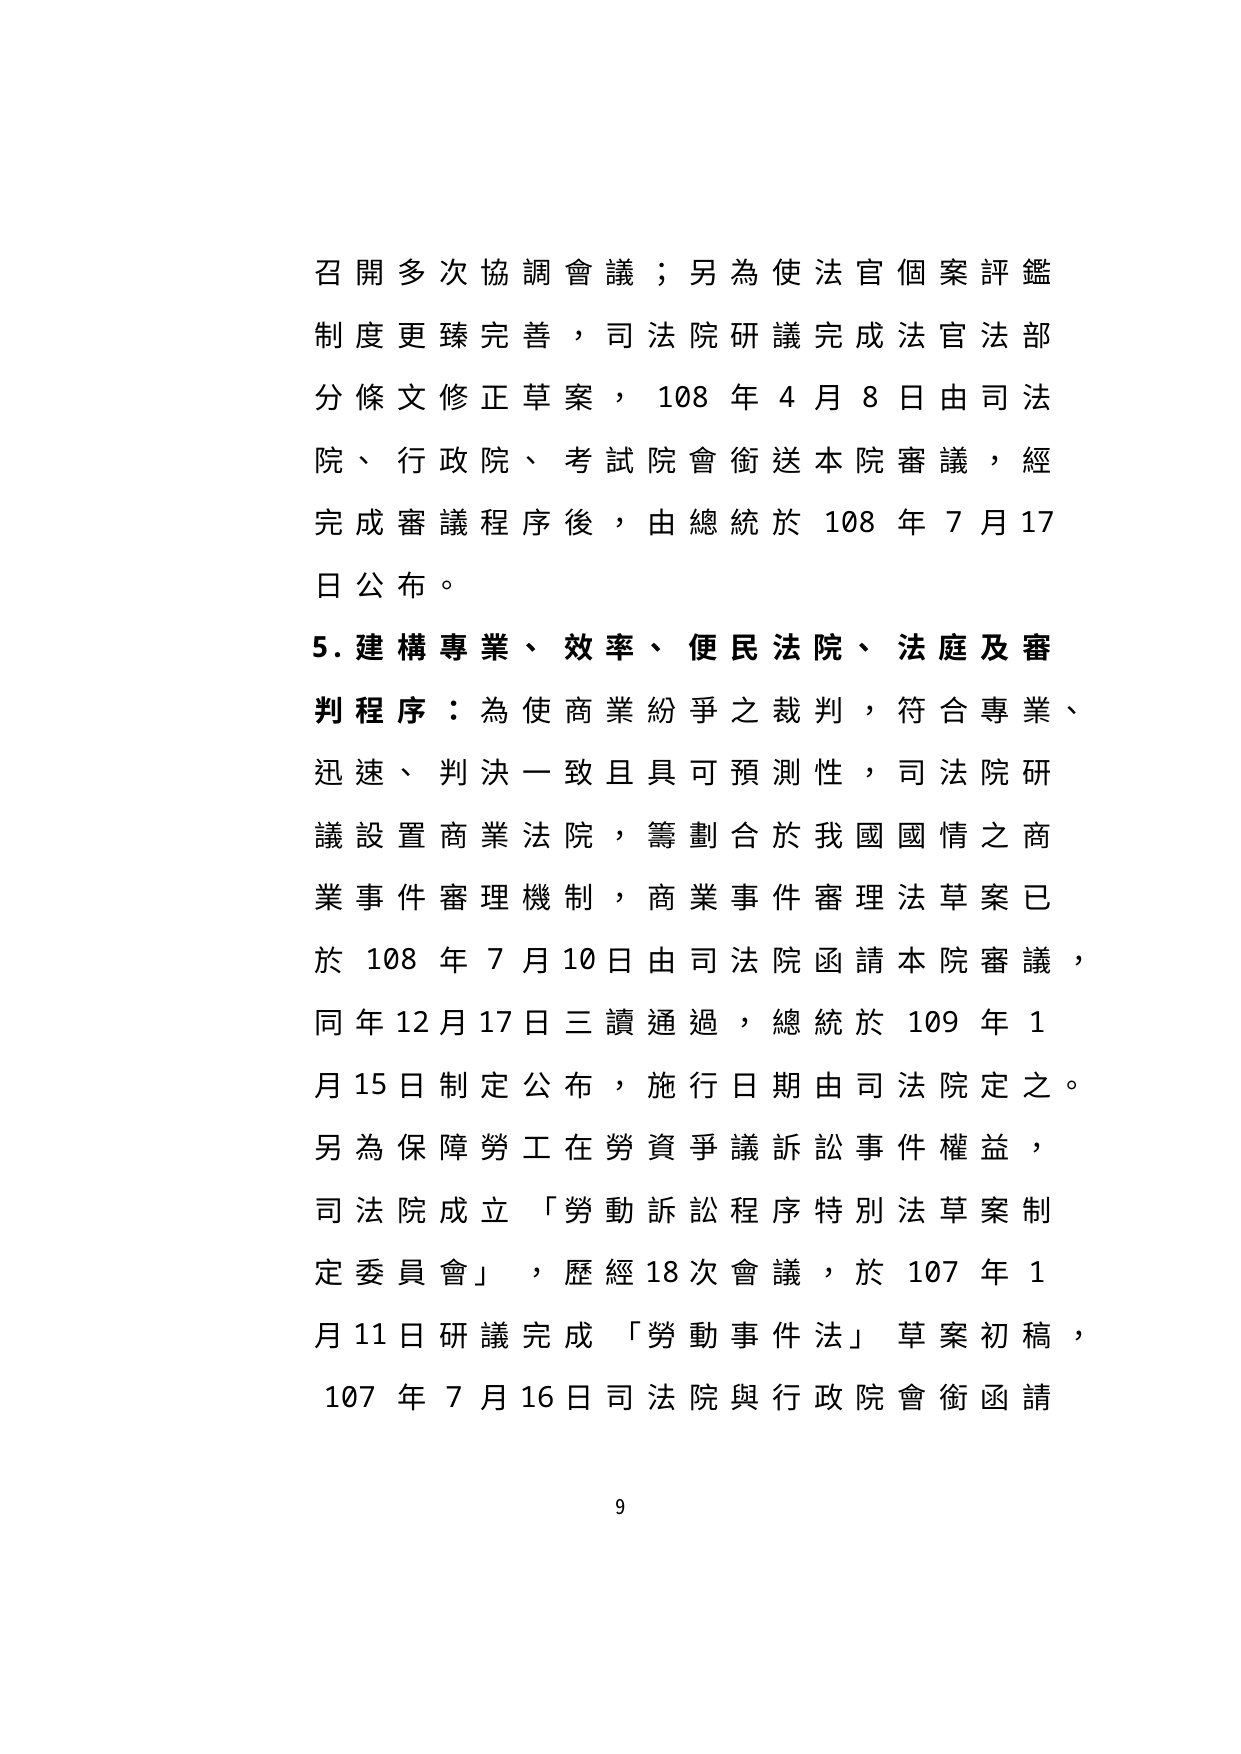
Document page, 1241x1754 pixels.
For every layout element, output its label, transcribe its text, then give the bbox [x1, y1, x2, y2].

text 5.建構專業、效率、便民法院、法庭及審判程序：為使商業紛爭之裁判，符合專業、迅速、判決一致且具可預測性，司法院研議設置商業法院，籌劃合於我國國情之商業事件審理機制，商業事件審理法草案已於108年7月10日由司法院函請本院審議，同年12月17日三讀通過，總統於109年1月15日制定公布，施行日期由司法院定之。另為保障勞工在勞資爭議訴訟事件權益，司法院成立「勞動訴訟程序特別法草案制定委員會」，歷經18次會議，於107年1月11日研議完成「勞動事件法」草案初稿，107年7月16日司法院與行政院會銜函請本院審議，11月9日三讀通過，總統於12月5日制定公布勞動事件法，並經司法院定自109年1月1日施行。 [271, 604, 1058, 1417]
text 召開多次協調會議；另為使法官個案評鑑制度更臻完善，司法院研議完成法官法部分條文修正草案，108年4月8日由司法院、行政院、考試院會銜送本院審議，經完成審議程序後，由總統於108年7月17日公布。 [271, 229, 1058, 604]
